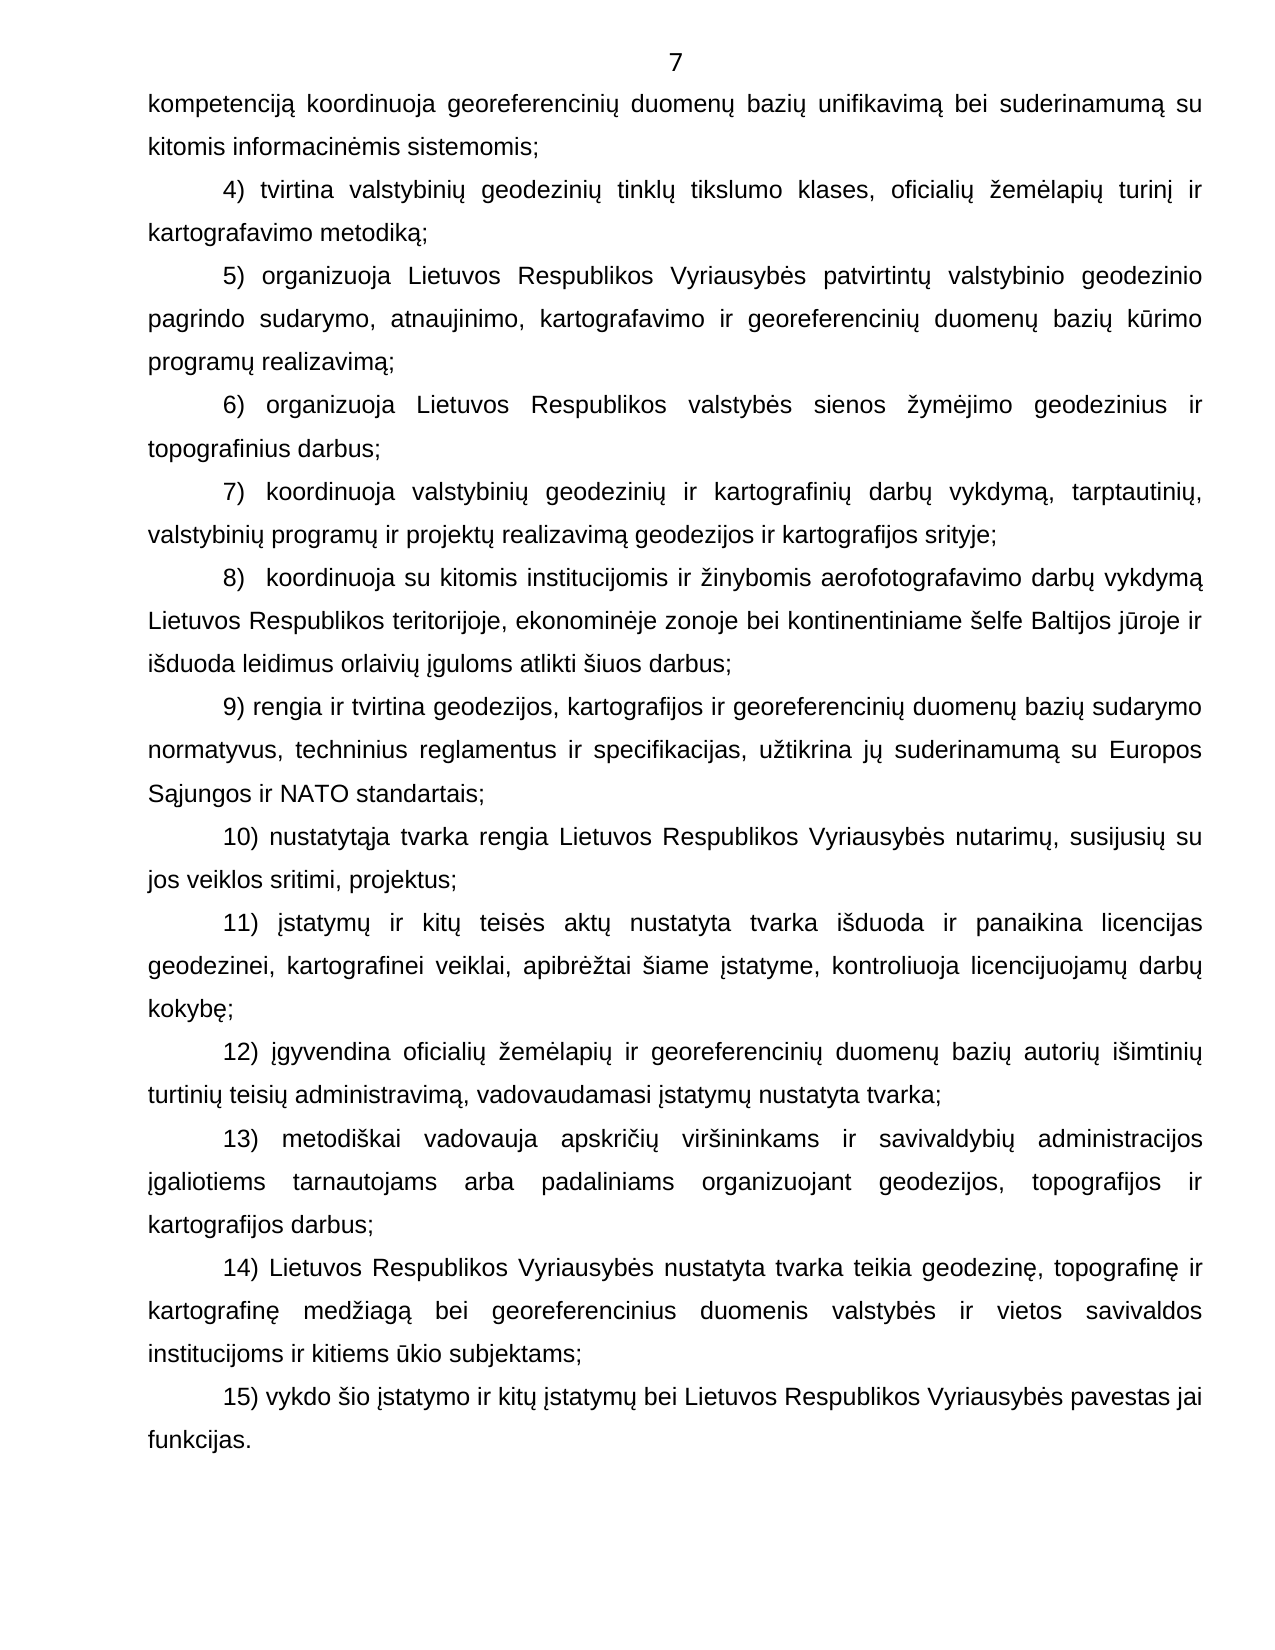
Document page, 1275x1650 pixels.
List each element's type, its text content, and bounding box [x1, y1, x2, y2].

text 12) įgyvendina oficialių žemėlapių ir georeferencinių duomenų bazių autorių išimtinių turtinių teisių administravimą, vadovaudamasi įstatymų nustatyta tvarka; [148, 1037, 1204, 1109]
text 4) tvirtina valstybinių geodezinių tinklų tikslumo klases, oficialių žemėlapių turinį ir kartografavimo metodiką; [148, 175, 1204, 247]
text 13) metodiškai vadovauja apskričių viršininkams ir savivaldybių administracijos įgaliotiems tarnautojams arba padaliniams organizuojant geodezijos, topografijos ir kartografijos darbus; [148, 1124, 1204, 1239]
text 8) koordinuoja su kitomis institucijomis ir žinybomis aerofotografavimo darbų vykdymą Lietuvos Respublikos teritorijoje, ekonominėje zonoje bei kontinentiniame šelfe Baltijos jūroje ir išduoda leidimus orlaivių įguloms atlikti šiuos darbus; [148, 563, 1204, 678]
text 6) organizuoja Lietuvos Respublikos valstybės sienos žymėjimo geodezinius ir topografinius darbus; [148, 391, 1204, 462]
text 5) organizuoja Lietuvos Respublikos Vyriausybės patvirtintų valstybinio geodezinio pagrindo sudarymo, atnaujinimo, kartografavimo ir georeferencinių duomenų bazių kūrimo programų realizavimą; [148, 261, 1204, 376]
text 7) koordinuoja valstybinių geodezinių ir kartografinių darbų vykdymą, tarptautinių, valstybinių programų ir projektų realizavimą geodezijos ir kartografijos srityje; [148, 477, 1204, 549]
text 15) vykdo šio įstatymo ir kitų įstatymų bei Lietuvos Respublikos Vyriausybės pavestas jai funkcijas. [148, 1382, 1204, 1454]
text 11) įstatymų ir kitų teisės aktų nustatyta tvarka išduoda ir panaikina licencijas geodezinei, kartografinei veiklai, apibrėžtai šiame įstatyme, kontroliuoja licencijuojamų darbų kokybę; [148, 908, 1204, 1023]
text 10) nustatytąja tvarka rengia Lietuvos Respublikos Vyriausybės nutarimų, susijusių su jos veiklos sritimi, projektus; [148, 822, 1204, 894]
text kompetenciją koordinuoja georeferencinių duomenų bazių unifikavimą bei suderinamumą su kitomis informacinėmis sistemomis; [148, 89, 1204, 161]
text 14) Lietuvos Respublikos Vyriausybės nustatyta tvarka teikia geodezinę, topografinę ir kartografinę medžiagą bei georeferencinius duomenis valstybės ir vietos savivaldos institucijoms ir kitiems ūkio subjektams; [148, 1253, 1204, 1368]
text 9) rengia ir tvirtina geodezijos, kartografijos ir georeferencinių duomenų bazių sudarymo normatyvus, techninius reglamentus ir specifikacijas, užtikrina jų suderinamumą su Europos Sąjungos ir NATO standartais; [148, 692, 1204, 807]
